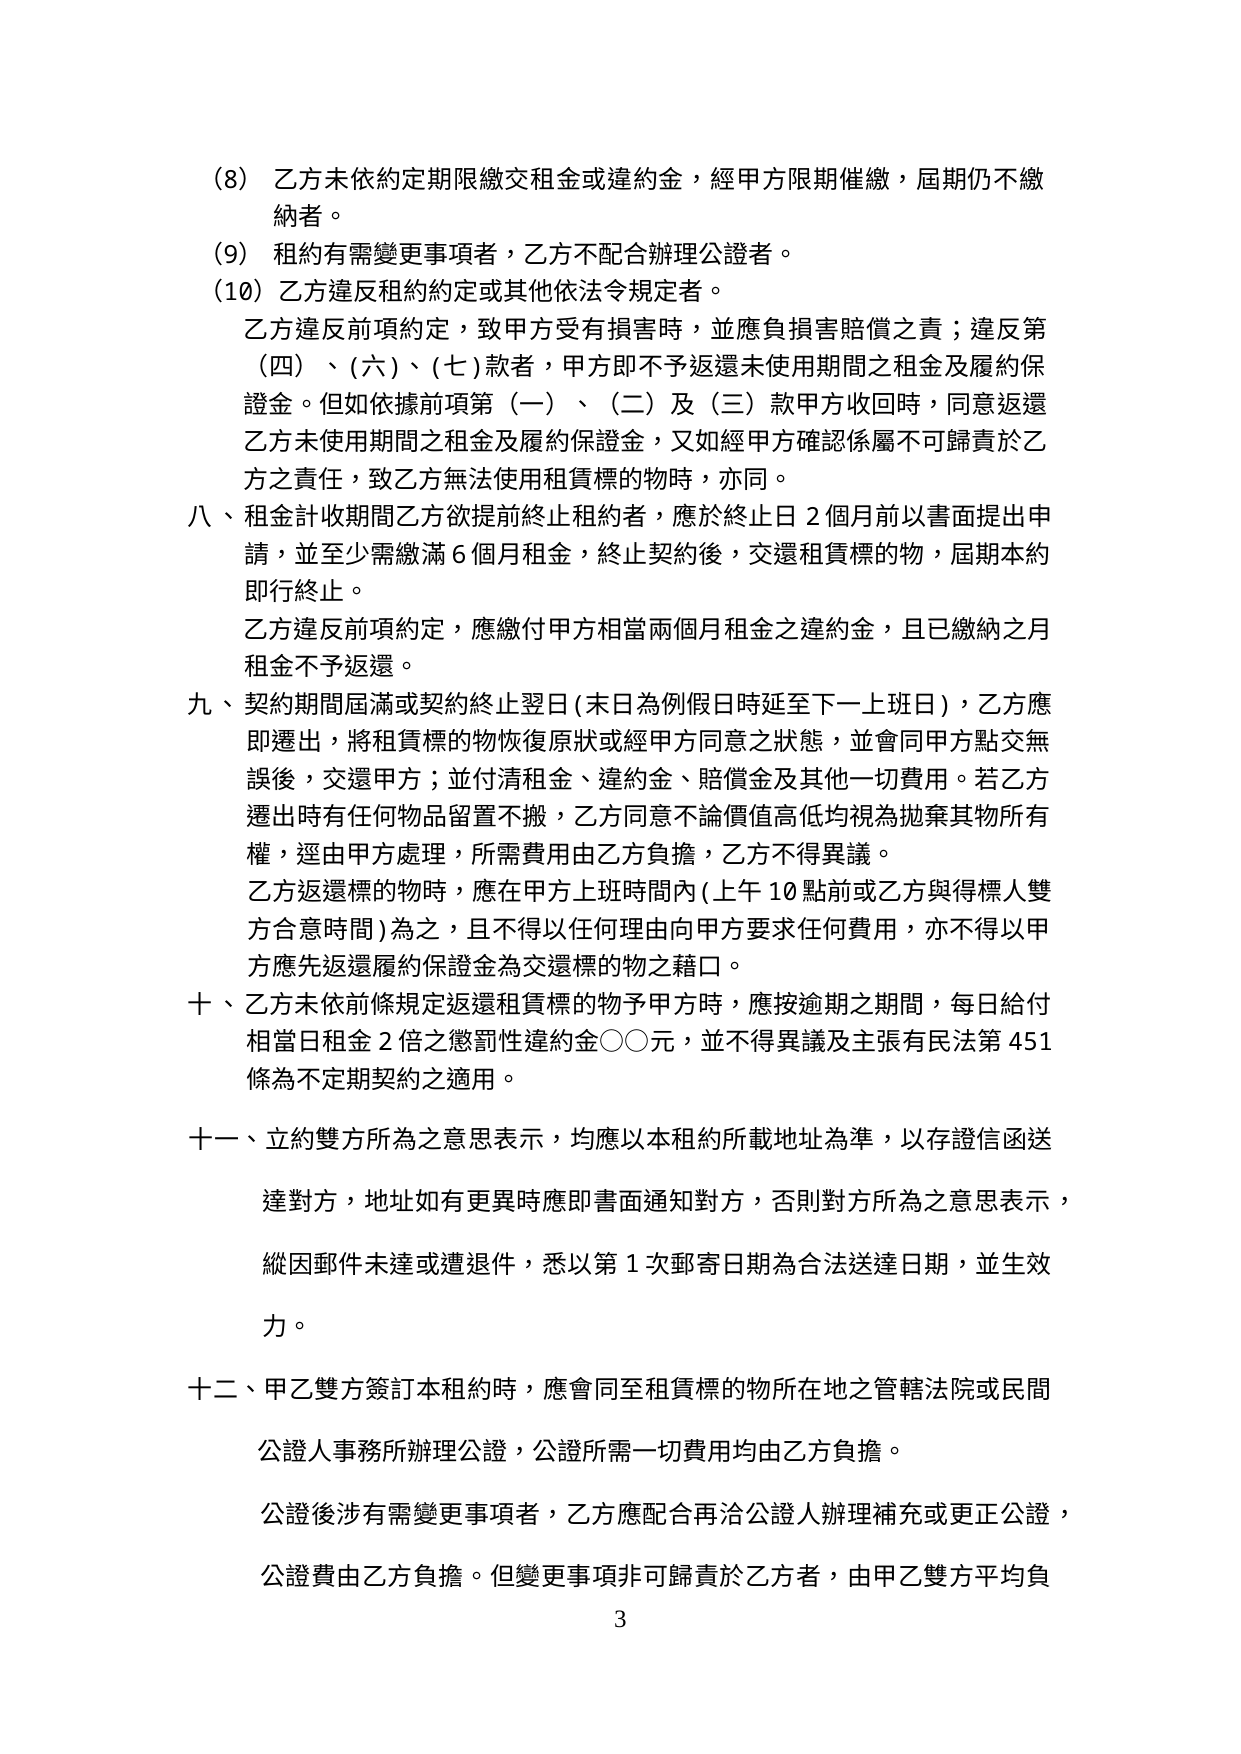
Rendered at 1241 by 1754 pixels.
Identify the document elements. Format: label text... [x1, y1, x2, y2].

text 十二、甲乙雙方簽訂本租約時，應會同至租賃標的物所在地之管轄法院或民間公證人事務所辦理公證，公證所需一切費用均由乙方負擔。 [187, 1346, 1053, 1471]
text 乙方違反前項約定，致甲方受有損害時，並應負損害賠償之責；違反第（四）、(六)、(七)款者，甲方即不予返還未使用期間之租金及履約保證金。但如依據前項第（一）、（二）及（三）款甲方收回時，同意返還乙方未使用期間之租金及履約保證金，又如經甲方確認係屬不可歸責於乙方之責任，致乙方無法使用租賃標的物時，亦同。 [244, 308, 1047, 496]
text 十一、立約雙方所為之意思表示，均應以本租約所載地址為準，以存證信函送達對方，地址如有更異時應即書面通知對方，否則對方所為之意思表示，縱因郵件未達或遭退件，悉以第1次郵寄日期為合法送達日期，並生效力。 [189, 1096, 1053, 1346]
text 公證後涉有需變更事項者，乙方應配合再洽公證人辦理補充或更正公證，公證費由乙方負擔。但變更事項非可歸責於乙方者，由甲乙雙方平均負擔。 [260, 1471, 1053, 1596]
text 乙方返還標的物時，應在甲方上班時間內(上午10點前或乙方與得標人雙方合意時間)為之，且不得以任何理由向甲方要求任何費用，亦不得以甲方應先返還履約保證金為交還標的物之藉口。 [247, 871, 1053, 983]
list 租約有需變更事項者，乙方不配合辦理公證者。 [198, 233, 1047, 271]
list 乙方違反租約約定或其他依法令規定者。 [198, 271, 1047, 308]
list 乙方未依約定期限繳交租金或違約金，經甲方限期催繳，屆期仍不繳納者。 [198, 158, 1047, 233]
text 九、契約期間屆滿或契約終止翌日(末日為例假日時延至下一上班日)，乙方應即遷出，將租賃標的物恢復原狀或經甲方同意之狀態，並會同甲方點交無誤後，交還甲方；並付清租金、違約金、賠償金及其他一切費用。若乙方遷出時有任何物品留置不搬，乙方同意不論價值高低均視為拋棄其物所有權，逕由甲方處理，所需費用由乙方負擔，乙方不得異議。 [187, 683, 1053, 871]
text 十、乙方未依前條規定返還租賃標的物予甲方時，應按逾期之期間，每日給付相當日租金2倍之懲罰性違約金○○元，並不得異議及主張有民法第451條為不定期契約之適用。 [187, 983, 1053, 1096]
text 八、租金計收期間乙方欲提前終止租約者，應於終止日2個月前以書面提出申請，並至少需繳滿6個月租金，終止契約後，交還租賃標的物，屆期本約即行終止。 [187, 496, 1053, 608]
text 乙方違反前項約定，應繳付甲方相當兩個月租金之違約金，且已繳納之月租金不予返還。 [243, 608, 1053, 683]
